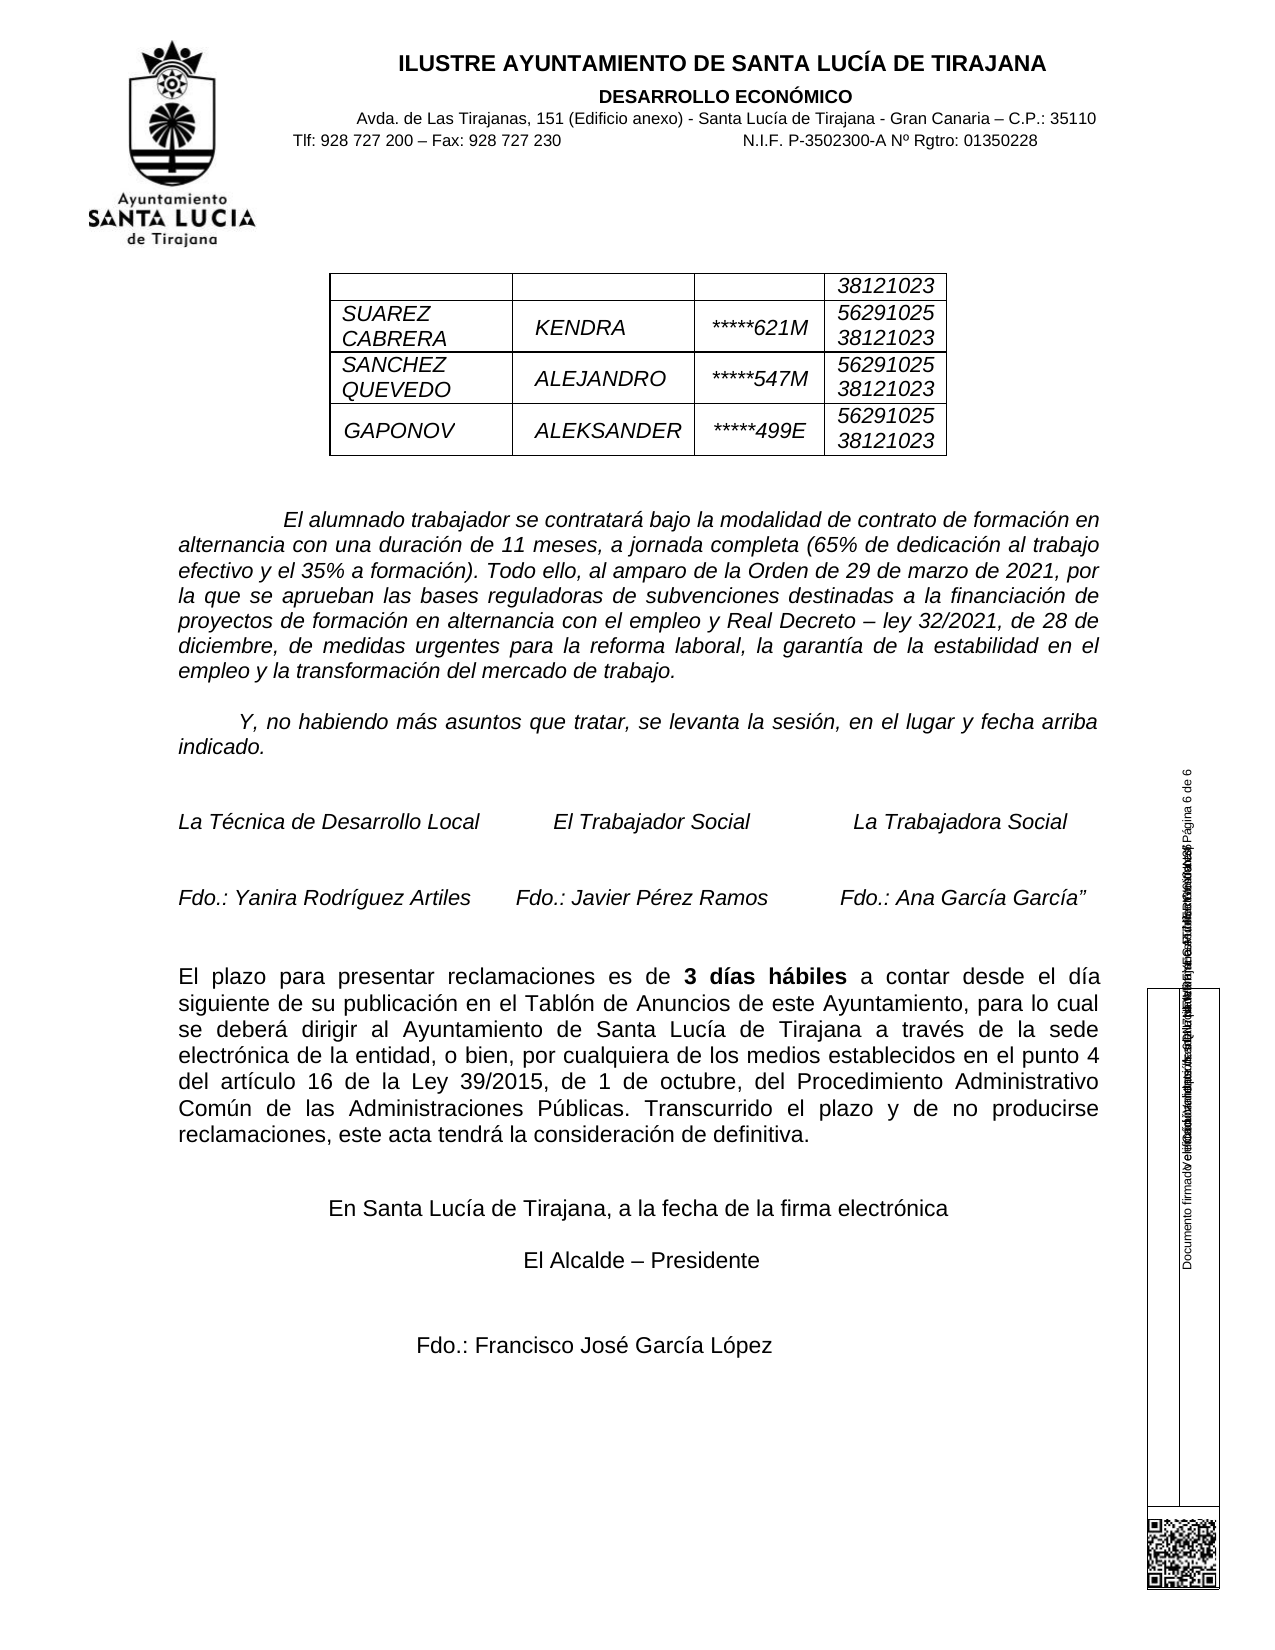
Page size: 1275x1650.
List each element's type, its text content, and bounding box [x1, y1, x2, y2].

table_cell SUAREZ CABRERA [331, 301, 512, 351]
text La Técnica de Desarrollo Local El Trabajador Social La Trabajadora Social [178, 810, 1101, 834]
table_cell 56291025 38121023 [825, 353, 946, 403]
table_cell 56291025 38121023 [825, 404, 946, 455]
text El plazo para presentar reclamaciones es de 3 días hábiles a contar desde el día siguiente de su publicación en el Tablón de Anuncios de este Ayuntamiento, para lo cual se deberá dirigir al Ayuntamiento de Santa Lucía de Tirajana a través de la sede electrónica de la entidad, o bien, por cualquiera de los medios establecidos en el punto 4 del artículo 16 de la Ley 39/2015, de 1 de octubre, del Procedimiento Administrativo Común de las Administraciones Públicas. Transcurrido el plazo y de no producirse reclamaciones, este acta tendrá la consideración de definitiva. [178, 964, 1101, 1148]
text El alumnado trabajador se contratará bajo la modalidad de contrato de formación en alternancia con una duración de 11 meses, a jornada completa (65% de dedicación al trabajo efectivo y el 35% a formación). Todo ello, al amparo de la Orden de 29 de marzo de 2021, por la que se aprueban las bases reguladoras de subvenciones destinadas a la financiación de proyectos de formación en alternancia con el empleo y Real Decreto – ley 32/2021, de 28 de diciembre, de medidas urgentes para la reforma laboral, la garantía de la estabilidad en el empleo y la transformación del mercado de trabajo. [178, 507, 1101, 684]
table_cell SANCHEZ QUEVEDO [331, 353, 512, 403]
table_cell GAPONOV [331, 404, 512, 455]
table_cell *****499E [695, 404, 824, 455]
table_cell ALEKSANDER [513, 404, 694, 455]
table_cell 56291025 38121023 [825, 301, 946, 351]
table_cell *****547M [695, 353, 824, 403]
picture [1148, 1519, 1217, 1587]
text Fdo.: Francisco José García López [88, 1333, 1101, 1359]
table_cell *****621M [695, 301, 824, 351]
table_header [695, 274, 824, 300]
table_header ILUSTRE AYUNTAMIENTO DE SANTA LUCÍA DE TIRAJANA DESARROLLO ECONÓMICO Avda. de Las Tirajanas, 151 (Edificio anexo) - Santa Lucía de Tirajana - Gran Canaria – C.P.: 35110 Tlf: 928 727 200 – Fax: 928 727 230 N.I.F. P-3502300-A Nº Rgtro: 01350228 [261, 40, 1101, 250]
table_cell KENDRA [513, 301, 694, 351]
table_header [513, 274, 694, 300]
text Fdo.: Yanira Rodríguez Artiles Fdo.: Javier Pérez Ramos Fdo.: Ana García García” [178, 886, 1101, 910]
table_header [331, 274, 512, 300]
text Y, no habiendo más asuntos que tratar, se levanta la sesión, en el lugar y fecha arriba indicado. [178, 709, 1101, 759]
table_cell ALEJANDRO [513, 353, 694, 403]
picture [88, 40, 261, 248]
text En Santa Lucía de Tirajana, a la fecha de la firma electrónica El Alcalde – Presidente [328, 1174, 951, 1279]
table_header 38121023 [825, 274, 946, 300]
